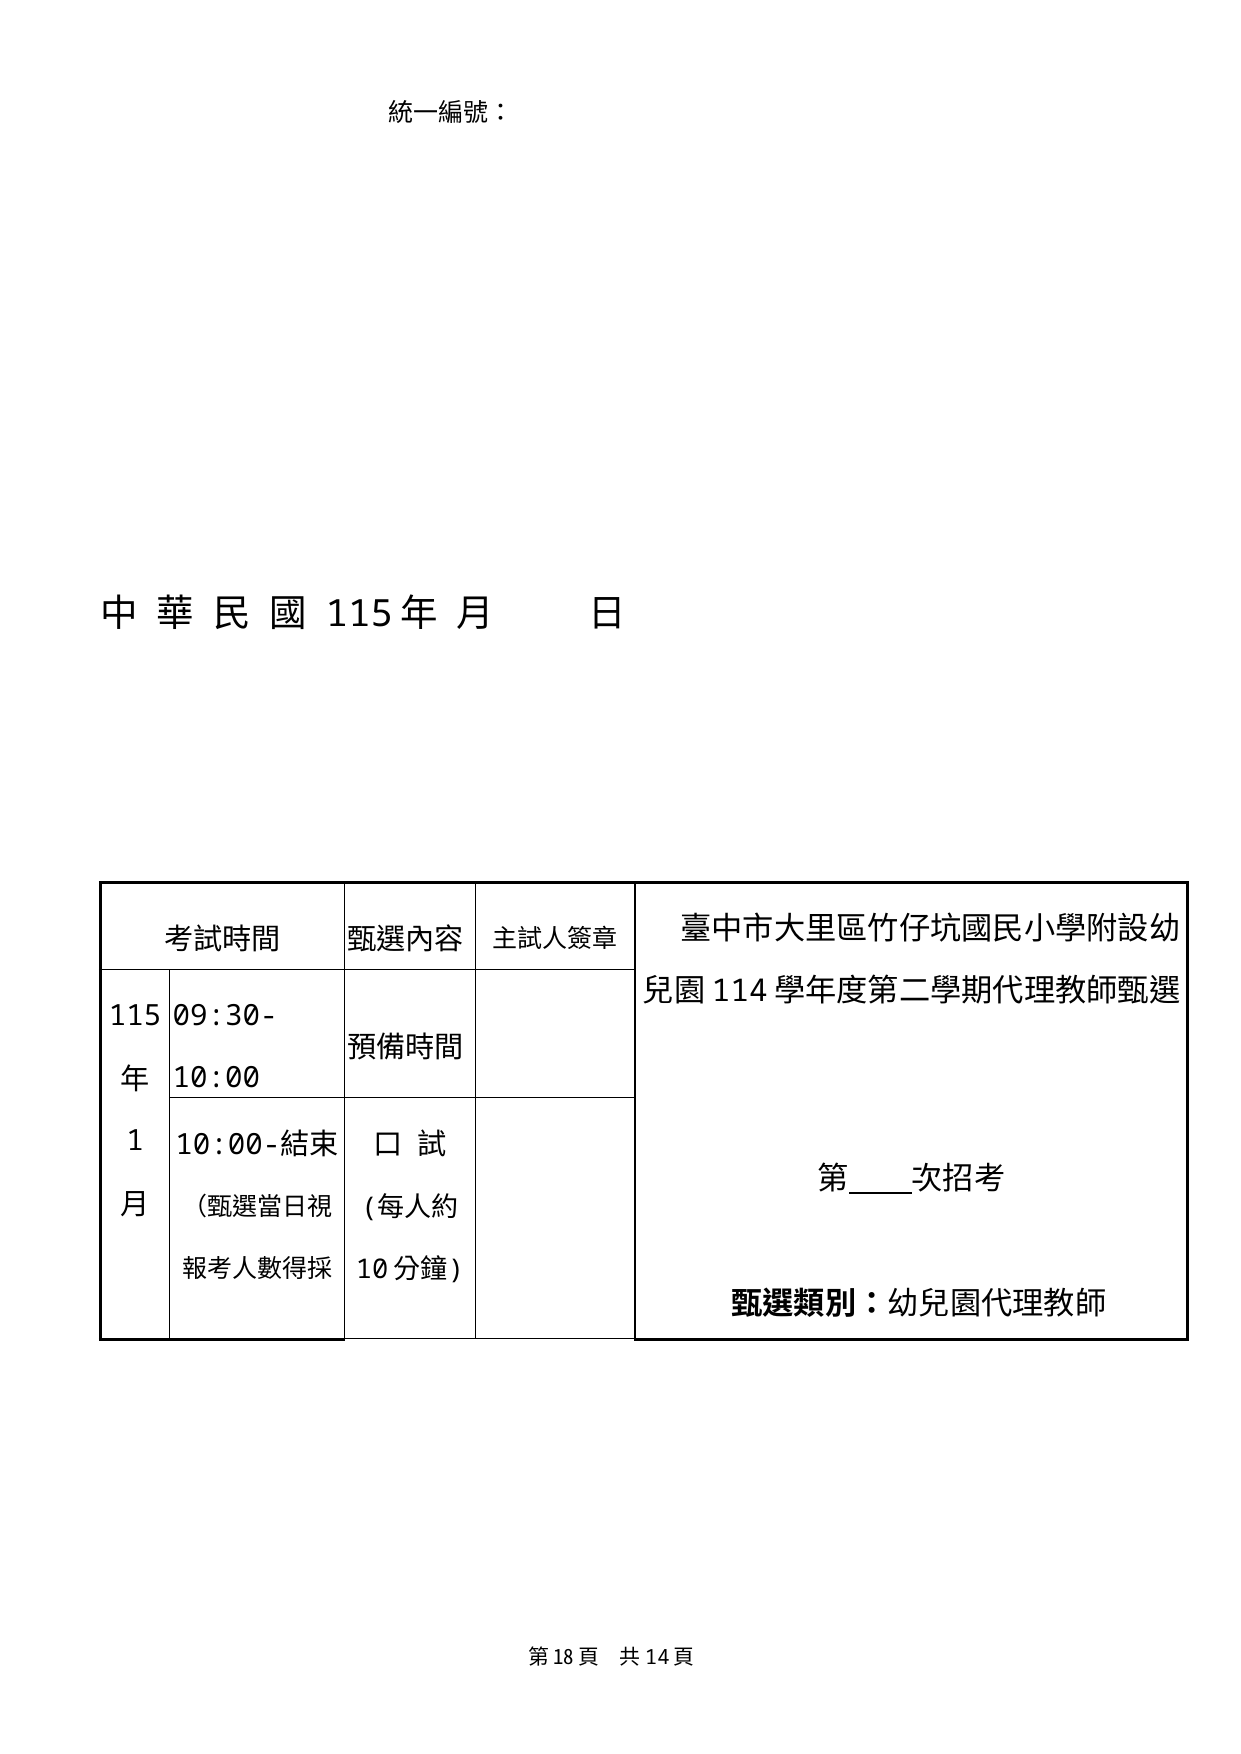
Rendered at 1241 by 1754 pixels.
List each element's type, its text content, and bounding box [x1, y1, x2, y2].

table_cell 10:00-結束 （甄選當日視報考人數得採 [170, 1098, 344, 1338]
text 統一編號： [100, 68, 1122, 131]
table_cell 口 試 (每人約10分鐘) [345, 1098, 475, 1338]
table_cell [476, 1098, 634, 1338]
table_cell [476, 970, 634, 1097]
table_cell 115 年 1 月 [102, 970, 169, 1338]
text 中 華 民 國 115年 月 日 [100, 568, 1122, 631]
table_header 考試時間 [102, 884, 344, 969]
table_header 甄選內容 [345, 884, 475, 969]
table_cell 09:30-10:00 [170, 970, 344, 1097]
table_cell 預備時間 [345, 970, 475, 1097]
table_header 主試人簽章 [476, 884, 634, 969]
table_header 臺中市大里區竹仔坑國民小學附設幼兒園114學年度第二學期代理教師甄選 第 次招考 甄選類別：幼兒園代理教師 准考證號碼： 姓 名： [636, 884, 1186, 1338]
